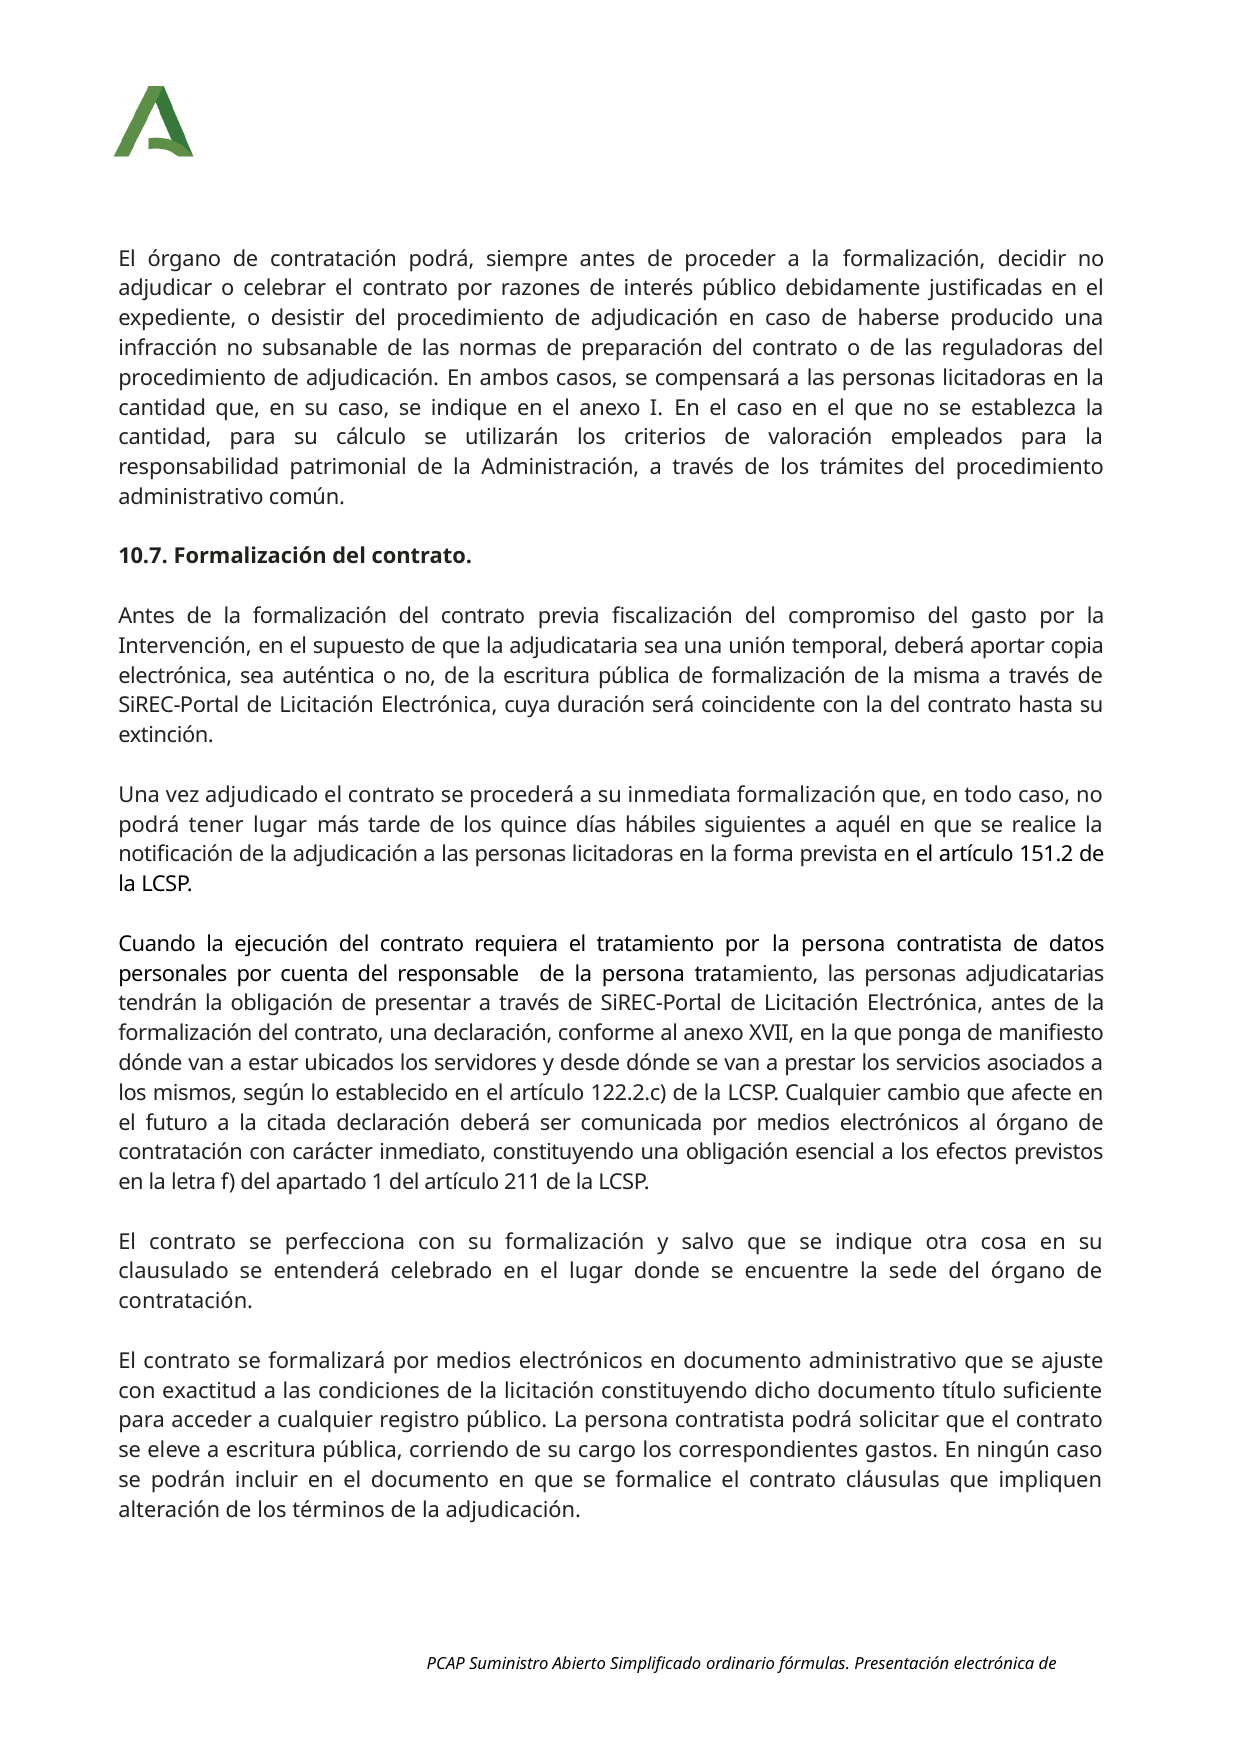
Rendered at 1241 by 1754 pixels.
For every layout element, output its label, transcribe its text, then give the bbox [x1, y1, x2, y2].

text Antes de la formalización del contrato previa fiscalización del compromiso del gasto por la Intervención, en el supuesto de que la adjudicataria sea una unión temporal, deberá aportar copia electrónica, sea auténtica o no, de la escritura pública de formalización de la misma a través de SiREC-Portal de Licitación Electrónica, cuya duración será coincidente con la del contrato hasta su extinción. [118, 600, 1104, 749]
text El contrato se formalizará por medios electrónicos en documento administrativo que se ajuste con exactitud a las condiciones de la licitación constituyendo dicho documento título suficiente para acceder a cualquier registro público. La persona contratista podrá solicitar que el contrato se eleve a escritura pública, corriendo de su cargo los correspondientes gastos. En ningún caso se podrán incluir en el documento en que se formalice el contrato cláusulas que impliquen alteración de los términos de la adjudicación. [118, 1345, 1104, 1523]
picture [109, 81, 198, 161]
text El contrato se perfecciona con su formalización y salvo que se indique otra cosa en su clausulado se entenderá celebrado en el lugar donde se encuentre la sede del órgano de contratación. [118, 1226, 1104, 1315]
text Cuando la ejecución del contrato requiera el tratamiento por la persona contratista de datos personales por cuenta del responsable de la persona tratamiento, las personas adjudicatarias tendrán la obligación de presentar a través de SiREC-Portal de Licitación Electrónica, antes de la formalización del contrato, una declaración, conforme al anexo XVII, en la que ponga de manifiesto dónde van a estar ubicados los servidores y desde dónde se van a prestar los servicios asociados a los mismos, según lo establecido en el artículo 122.2.c) de la LCSP. Cualquier cambio que afecte en el futuro a la citada declaración deberá ser comunicada por medios electrónicos al órgano de contratación con carácter inmediato, constituyendo una obligación esencial a los efectos previstos en la letra f) del apartado 1 del artículo 211 de la LCSP. [118, 928, 1104, 1196]
text 10.7. Formalización del contrato. [118, 540, 1104, 570]
text El órgano de contratación podrá, siempre antes de proceder a la formalización, decidir no adjudicar o celebrar el contrato por razones de interés público debidamente justificadas en el expediente, o desistir del procedimiento de adjudicación en caso de haberse producido una infracción no subsanable de las normas de preparación del contrato o de las reguladoras del procedimiento de adjudicación. En ambos casos, se compensará a las personas licitadoras en la cantidad que, en su caso, se indique en el anexo I. En el caso en el que no se establezca la cantidad, para su cálculo se utilizarán los criterios de valoración empleados para la responsabilidad patrimonial de la Administración, a través de los trámites del procedimiento administrativo común. [118, 242, 1104, 511]
text Una vez adjudicado el contrato se procederá a su inmediata formalización que, en todo caso, no podrá tener lugar más tarde de los quince días hábiles siguientes a aquél en que se realice la notificación de la adjudicación a las personas licitadoras en la forma prevista en el artículo 151.2 de la LCSP. [118, 779, 1104, 898]
